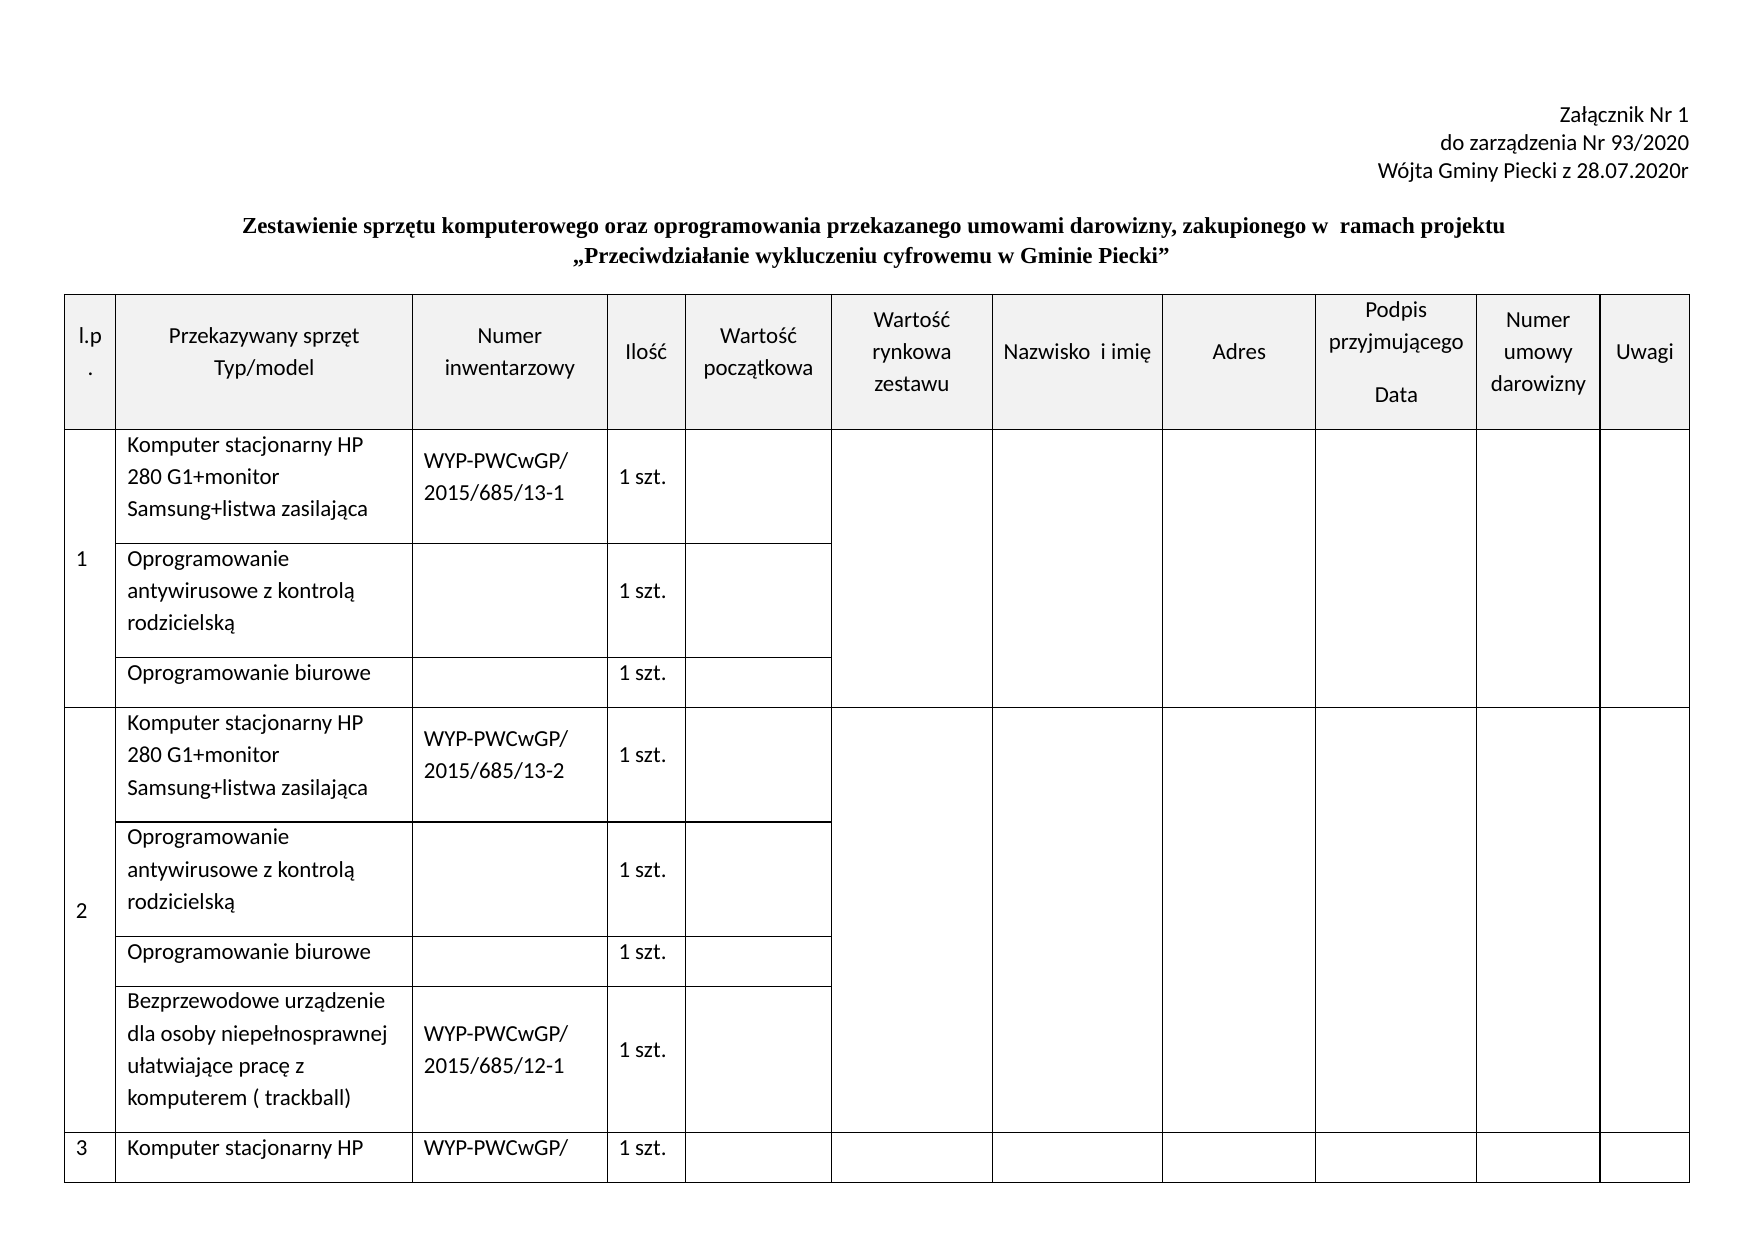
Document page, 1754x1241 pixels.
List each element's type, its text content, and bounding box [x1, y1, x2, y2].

table_header Podpis przyjmującego Data [1316, 295, 1476, 429]
table_cell [686, 658, 831, 707]
table_cell Oprogramowanie antywirusowe z kontrolą rodzicielską [116, 823, 412, 936]
text Załącznik Nr 1 [65, 100, 1689, 128]
table_cell [1601, 1133, 1689, 1182]
table_header Przekazywany sprzęt Typ/model [116, 295, 412, 429]
table_cell [1316, 1133, 1476, 1182]
table_cell Oprogramowanie antywirusowe z kontrolą rodzicielską [116, 544, 412, 657]
table_cell [413, 544, 607, 657]
table_cell [1477, 1133, 1599, 1182]
table_cell 1 [65, 430, 115, 707]
table_header Wartość początkowa [686, 295, 831, 429]
table_cell [993, 430, 1162, 707]
table_cell [1477, 708, 1599, 1132]
table_cell [1163, 430, 1315, 707]
table_cell [686, 937, 831, 986]
table_cell [686, 823, 831, 936]
table_header Numer umowy darowizny [1477, 295, 1599, 429]
table_cell WYP-PWCwGP/2015/685/12-1 [413, 987, 607, 1132]
table_cell [1477, 430, 1599, 707]
table_cell 1 szt. [608, 823, 685, 936]
table_cell [686, 708, 831, 821]
table_cell WYP-PWCwGP/2015/685/13-2 [413, 708, 607, 821]
table_cell [832, 708, 992, 1132]
table_cell [1316, 708, 1476, 1132]
table_cell [686, 430, 831, 543]
table_header Numer inwentarzowy [413, 295, 607, 429]
table_cell WYP-PWCwGP/2015/685/13-1 [413, 430, 607, 543]
text Zestawienie sprzętu komputerowego oraz oprogramowania przekazanego umowami darowizny, zakupionego w ramach projektu „Przeciwdziałanie wykluczeniu cyfrowemu w Gminie Piecki” [65, 212, 1689, 269]
table_cell 1 szt. [608, 430, 685, 543]
table_header l.p. [65, 295, 115, 429]
table_cell [686, 987, 831, 1132]
table_cell [1163, 1133, 1315, 1182]
table_cell Komputer stacjonarny HP 280 G1+monitor Samsung+listwa zasilająca [116, 708, 412, 821]
table_cell [686, 1133, 831, 1182]
table_cell 3 [65, 1133, 115, 1182]
table_cell 2 [65, 708, 115, 1132]
table_header Ilość [608, 295, 685, 429]
table_cell [413, 937, 607, 986]
table_cell [413, 658, 607, 707]
table_cell [413, 823, 607, 936]
table_cell Oprogramowanie biurowe [116, 658, 412, 707]
table_cell [686, 544, 831, 657]
table_cell 1 szt. [608, 708, 685, 821]
text do zarządzenia Nr 93/2020 [65, 128, 1689, 156]
table_cell WYP-PWCwGP/ [413, 1133, 607, 1182]
table_cell [1316, 430, 1476, 707]
table_cell 1 szt. [608, 544, 685, 657]
table_header Adres [1163, 295, 1315, 429]
table_cell Komputer stacjonarny HP 280 G1+monitor Samsung+listwa zasilająca [116, 430, 412, 543]
table_cell [993, 1133, 1162, 1182]
table_cell 1 szt. [608, 1133, 685, 1182]
text Wójta Gminy Piecki z 28.07.2020r [65, 156, 1689, 184]
table_cell [1163, 708, 1315, 1132]
table_cell [1601, 430, 1689, 707]
table_cell [832, 1133, 992, 1182]
table_cell 1 szt. [608, 987, 685, 1132]
table_cell Komputer stacjonarny HP [116, 1133, 412, 1182]
table_header Wartość rynkowa zestawu [832, 295, 992, 429]
table_cell Bezprzewodowe urządzenie dla osoby niepełnosprawnej ułatwiające pracę z komputerem ( trackball) [116, 987, 412, 1132]
table_cell 1 szt. [608, 658, 685, 707]
table_cell [832, 430, 992, 707]
table_header Nazwisko i imię [993, 295, 1162, 429]
table_cell [1601, 708, 1689, 1132]
table_cell 1 szt. [608, 937, 685, 986]
table_cell [993, 708, 1162, 1132]
table_cell Oprogramowanie biurowe [116, 937, 412, 986]
table_header Uwagi [1601, 295, 1689, 429]
